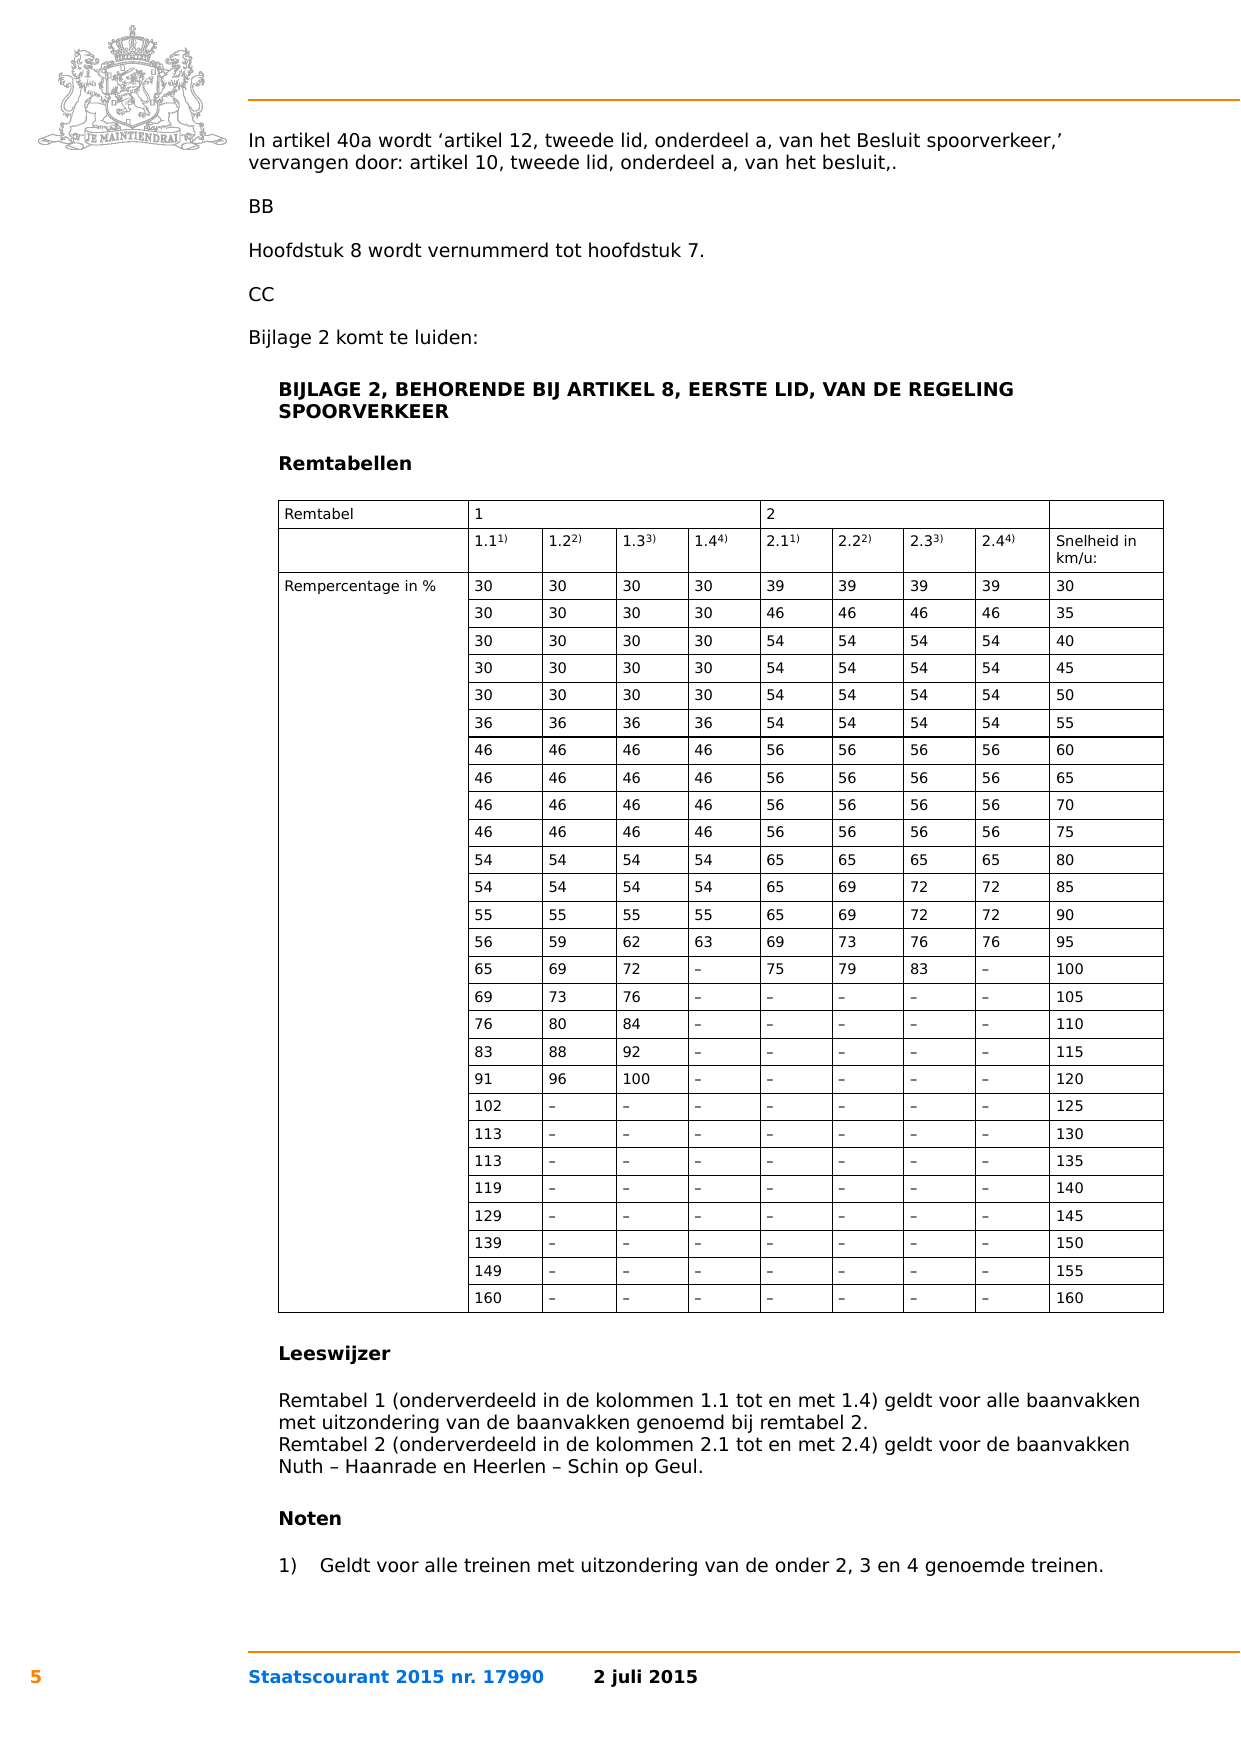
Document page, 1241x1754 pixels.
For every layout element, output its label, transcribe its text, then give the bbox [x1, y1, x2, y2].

table_cell – [689, 957, 760, 983]
table_cell – [761, 1148, 832, 1175]
table_cell 100 [1050, 957, 1163, 983]
text Remtabel 1 (onderverdeeld in de kolommen 1.1 tot en met 1.4) geldt voor alle baanvakken met uitzondering van de baanvakken genoemd bij remtabel 2. [278, 1390, 1163, 1434]
table_cell 36 [617, 710, 688, 736]
table_cell – [689, 1285, 760, 1312]
table_cell 55 [469, 902, 542, 928]
table_cell – [833, 984, 903, 1010]
table_cell – [904, 1258, 975, 1284]
table_cell 30 [469, 655, 542, 682]
table_cell 69 [469, 984, 542, 1010]
table_cell 56 [904, 820, 975, 846]
table_cell – [689, 1121, 760, 1147]
table_cell 54 [761, 655, 832, 682]
table_cell 145 [1050, 1203, 1163, 1229]
table_cell 54 [689, 847, 760, 873]
table_cell – [976, 1203, 1049, 1229]
subtitle Leeswijzer [278, 1343, 1163, 1365]
table_cell 46 [469, 765, 542, 791]
table_cell – [833, 1011, 903, 1038]
table_cell – [761, 984, 832, 1010]
table_cell – [976, 984, 1049, 1010]
table_cell 56 [976, 792, 1049, 818]
table_cell 62 [617, 929, 688, 956]
table_cell 72 [904, 874, 975, 901]
table_cell 30 [689, 600, 760, 627]
table_cell – [761, 1203, 832, 1229]
text Bijlage 2 komt te luiden: [248, 327, 1163, 349]
table_cell 45 [1050, 655, 1163, 682]
table_cell 46 [689, 792, 760, 818]
table_cell 30 [543, 683, 616, 709]
table_cell 56 [761, 820, 832, 846]
table_cell 39 [904, 573, 975, 599]
table_cell – [904, 984, 975, 1010]
table_cell 46 [617, 820, 688, 846]
table_cell – [976, 1176, 1049, 1202]
table_cell – [617, 1094, 688, 1120]
table_cell – [833, 1094, 903, 1120]
table_cell 54 [469, 874, 542, 901]
table_cell – [543, 1121, 616, 1147]
table_cell 65 [761, 874, 832, 901]
table_cell 85 [1050, 874, 1163, 901]
text Hoofdstuk 8 wordt vernummerd tot hoofdstuk 7. [248, 239, 1163, 262]
table_cell 96 [543, 1066, 616, 1092]
table_cell 46 [617, 792, 688, 818]
table_cell 46 [469, 792, 542, 818]
table_cell 1.44) [689, 529, 760, 572]
table_cell – [904, 1011, 975, 1038]
table_cell – [904, 1148, 975, 1175]
table_cell 54 [904, 655, 975, 682]
table_cell 120 [1050, 1066, 1163, 1092]
table_cell 56 [761, 738, 832, 764]
table_header [1050, 501, 1163, 528]
table_cell 30 [617, 655, 688, 682]
table_cell 70 [1050, 792, 1163, 818]
table_cell 72 [976, 902, 1049, 928]
picture [38, 25, 227, 150]
table_cell – [976, 1231, 1049, 1257]
table_cell – [689, 1148, 760, 1175]
table_cell – [617, 1231, 688, 1257]
text CC [248, 283, 1163, 305]
table_cell 56 [469, 929, 542, 956]
table_cell – [689, 1094, 760, 1120]
table_cell 54 [617, 874, 688, 901]
table_cell 2.11) [761, 529, 832, 572]
table_cell 113 [469, 1121, 542, 1147]
table_cell 54 [761, 683, 832, 709]
subtitle Noten [278, 1508, 1163, 1529]
table_cell 69 [543, 957, 616, 983]
table_cell 54 [761, 710, 832, 736]
table_cell 46 [976, 600, 1049, 627]
table_cell 72 [904, 902, 975, 928]
table_cell 35 [1050, 600, 1163, 627]
table_cell 100 [617, 1066, 688, 1092]
table_cell 30 [617, 683, 688, 709]
table_cell 59 [543, 929, 616, 956]
table_cell – [617, 1203, 688, 1229]
table_cell 46 [617, 738, 688, 764]
table_cell 46 [689, 738, 760, 764]
table_cell Snelheid in km/u: [1050, 529, 1163, 572]
table_cell – [761, 1039, 832, 1065]
table_cell – [761, 1258, 832, 1284]
table_cell 76 [617, 984, 688, 1010]
table_cell – [761, 1121, 832, 1147]
table_cell – [761, 1285, 832, 1312]
table_cell 65 [1050, 765, 1163, 791]
table_cell – [543, 1148, 616, 1175]
table_cell – [904, 1094, 975, 1120]
table_cell 36 [543, 710, 616, 736]
table_cell 30 [469, 573, 542, 599]
table_cell 150 [1050, 1231, 1163, 1257]
table_cell 40 [1050, 628, 1163, 654]
table_cell 84 [617, 1011, 688, 1038]
table_cell 91 [469, 1066, 542, 1092]
table_cell 76 [469, 1011, 542, 1038]
table_cell – [976, 957, 1049, 983]
table_cell 65 [833, 847, 903, 873]
table_cell 139 [469, 1231, 542, 1257]
table_cell 63 [689, 929, 760, 956]
table_cell 54 [976, 628, 1049, 654]
table_cell 30 [543, 628, 616, 654]
table_header Remtabel [279, 501, 468, 528]
table_cell – [689, 1011, 760, 1038]
table_cell 50 [1050, 683, 1163, 709]
table_cell 30 [617, 573, 688, 599]
table_cell 54 [904, 683, 975, 709]
text In artikel 40a wordt ‘artikel 12, tweede lid, onderdeel a, van het Besluit spoorverkeer,’ vervangen door: artikel 10, tweede lid, onderdeel a, van het besluit,. [248, 130, 1163, 174]
table_cell 1.11) [469, 529, 542, 572]
table_cell 73 [543, 984, 616, 1010]
table_cell 2.22) [833, 529, 903, 572]
table_cell 56 [976, 820, 1049, 846]
table_cell – [904, 1203, 975, 1229]
table_cell 46 [543, 765, 616, 791]
table_cell – [904, 1039, 975, 1065]
table_cell – [617, 1176, 688, 1202]
table_cell 88 [543, 1039, 616, 1065]
table_cell 46 [469, 738, 542, 764]
table_cell 54 [833, 655, 903, 682]
table_cell 30 [543, 655, 616, 682]
table_cell – [904, 1176, 975, 1202]
table_cell 39 [761, 573, 832, 599]
table_cell 55 [543, 902, 616, 928]
table_cell 30 [689, 683, 760, 709]
table_cell 30 [469, 628, 542, 654]
table_cell 46 [689, 820, 760, 846]
table_cell – [761, 1011, 832, 1038]
table_cell 76 [904, 929, 975, 956]
table_cell 1.33) [617, 529, 688, 572]
table_cell 65 [976, 847, 1049, 873]
table_cell 119 [469, 1176, 542, 1202]
table_cell 83 [469, 1039, 542, 1065]
table_cell 65 [904, 847, 975, 873]
table_cell – [904, 1121, 975, 1147]
table_cell 30 [543, 600, 616, 627]
table_cell 46 [543, 738, 616, 764]
table_cell [279, 529, 468, 572]
table_cell 54 [617, 847, 688, 873]
table_cell 75 [761, 957, 832, 983]
table_cell 95 [1050, 929, 1163, 956]
table_cell 30 [1050, 573, 1163, 599]
table_cell 30 [689, 573, 760, 599]
table_cell – [543, 1094, 616, 1120]
text 1) Geldt voor alle treinen met uitzondering van de onder 2, 3 en 4 genoemde treinen. [278, 1554, 1163, 1577]
table_cell – [617, 1285, 688, 1312]
table_cell 56 [976, 738, 1049, 764]
table_cell 140 [1050, 1176, 1163, 1202]
table_cell 69 [833, 902, 903, 928]
table_cell 72 [976, 874, 1049, 901]
table_cell 125 [1050, 1094, 1163, 1120]
table_cell 76 [976, 929, 1049, 956]
table_cell – [833, 1203, 903, 1229]
text Remtabel 2 (onderverdeeld in de kolommen 2.1 tot en met 2.4) geldt voor de baanvakken Nuth – Haanrade en Heerlen – Schin op Geul. [278, 1434, 1163, 1478]
table_cell – [976, 1094, 1049, 1120]
table_cell 69 [833, 874, 903, 901]
table_cell 2.44) [976, 529, 1049, 572]
table_cell – [689, 1231, 760, 1257]
table_cell 1.22) [543, 529, 616, 572]
table_cell 80 [543, 1011, 616, 1038]
table_cell Rempercentage in % [279, 573, 468, 1312]
table_cell – [904, 1066, 975, 1092]
subtitle Remtabellen [278, 453, 1163, 475]
table_cell 56 [833, 792, 903, 818]
table_cell 39 [833, 573, 903, 599]
table_cell 46 [543, 820, 616, 846]
table_cell 155 [1050, 1258, 1163, 1284]
table_cell 69 [761, 929, 832, 956]
table_cell 160 [1050, 1285, 1163, 1312]
table_cell 90 [1050, 902, 1163, 928]
table_cell 46 [904, 600, 975, 627]
table_cell 73 [833, 929, 903, 956]
table_cell – [543, 1231, 616, 1257]
table_cell 92 [617, 1039, 688, 1065]
table_cell – [543, 1285, 616, 1312]
table_cell 30 [469, 683, 542, 709]
table_cell 75 [1050, 820, 1163, 846]
table_cell 54 [976, 655, 1049, 682]
table_cell 46 [617, 765, 688, 791]
table_cell 56 [833, 765, 903, 791]
text BB [248, 196, 1163, 218]
table_cell 56 [761, 792, 832, 818]
table_cell – [976, 1066, 1049, 1092]
table_cell 39 [976, 573, 1049, 599]
table_cell 46 [833, 600, 903, 627]
table_cell 54 [833, 628, 903, 654]
table_cell 54 [469, 847, 542, 873]
table_cell 54 [689, 874, 760, 901]
table_cell 55 [689, 902, 760, 928]
table_cell 30 [689, 655, 760, 682]
table_cell 46 [689, 765, 760, 791]
table_cell – [689, 1203, 760, 1229]
table_cell 130 [1050, 1121, 1163, 1147]
table_cell – [976, 1039, 1049, 1065]
table_cell – [833, 1121, 903, 1147]
table_cell 135 [1050, 1148, 1163, 1175]
table_cell 54 [904, 710, 975, 736]
table_header 1 [469, 501, 760, 528]
table_cell 54 [543, 847, 616, 873]
table_cell – [833, 1258, 903, 1284]
table_cell 54 [976, 683, 1049, 709]
table_cell 110 [1050, 1011, 1163, 1038]
table_cell – [543, 1176, 616, 1202]
table_cell 54 [904, 628, 975, 654]
table_cell 80 [1050, 847, 1163, 873]
table_cell 56 [904, 765, 975, 791]
table_cell – [617, 1148, 688, 1175]
table_cell – [689, 1066, 760, 1092]
table_cell – [833, 1039, 903, 1065]
table_cell – [904, 1231, 975, 1257]
table_cell – [761, 1176, 832, 1202]
table_cell 72 [617, 957, 688, 983]
table_cell – [761, 1094, 832, 1120]
table_cell 46 [469, 820, 542, 846]
table_cell – [689, 1258, 760, 1284]
table_cell – [761, 1231, 832, 1257]
subtitle BIJLAGE 2, BEHORENDE BIJ ARTIKEL 8, EERSTE LID, VAN DE REGELING SPOORVERKEER [278, 379, 1163, 423]
table_cell 56 [833, 738, 903, 764]
table_cell 113 [469, 1148, 542, 1175]
table_cell – [689, 1039, 760, 1065]
table_cell 83 [904, 957, 975, 983]
table_cell 60 [1050, 738, 1163, 764]
table_cell – [976, 1148, 1049, 1175]
table_cell 55 [617, 902, 688, 928]
table_cell – [543, 1258, 616, 1284]
table_cell 160 [469, 1285, 542, 1312]
table_cell 105 [1050, 984, 1163, 1010]
table_cell 30 [469, 600, 542, 627]
table_cell – [543, 1203, 616, 1229]
table_cell 30 [543, 573, 616, 599]
table_cell – [833, 1285, 903, 1312]
table_cell – [761, 1066, 832, 1092]
table_cell 54 [833, 710, 903, 736]
table_cell – [833, 1066, 903, 1092]
table_cell 36 [469, 710, 542, 736]
table_cell – [976, 1258, 1049, 1284]
table_cell – [976, 1011, 1049, 1038]
table_cell 30 [617, 628, 688, 654]
table_cell 65 [469, 957, 542, 983]
table_cell 115 [1050, 1039, 1163, 1065]
table_cell 56 [976, 765, 1049, 791]
table_cell 36 [689, 710, 760, 736]
table_cell 65 [761, 902, 832, 928]
table_header 2 [761, 501, 1049, 528]
table_cell 30 [689, 628, 760, 654]
table_cell 129 [469, 1203, 542, 1229]
table_cell 56 [904, 792, 975, 818]
table_cell – [689, 984, 760, 1010]
table_cell – [976, 1285, 1049, 1312]
table_cell 2.33) [904, 529, 975, 572]
table_cell 54 [833, 683, 903, 709]
table_cell 56 [833, 820, 903, 846]
table_cell – [617, 1121, 688, 1147]
table_cell 46 [543, 792, 616, 818]
table_cell 79 [833, 957, 903, 983]
table_cell 54 [543, 874, 616, 901]
table_cell – [976, 1121, 1049, 1147]
table_cell 55 [1050, 710, 1163, 736]
table_cell – [833, 1231, 903, 1257]
table_cell 149 [469, 1258, 542, 1284]
table_cell 65 [761, 847, 832, 873]
table_cell – [617, 1258, 688, 1284]
table_cell 102 [469, 1094, 542, 1120]
table_cell – [689, 1176, 760, 1202]
table_cell 30 [617, 600, 688, 627]
table_cell 54 [761, 628, 832, 654]
table_cell – [833, 1148, 903, 1175]
table_cell – [904, 1285, 975, 1312]
table_cell 56 [761, 765, 832, 791]
table_cell – [833, 1176, 903, 1202]
table_cell 46 [761, 600, 832, 627]
table_cell 54 [976, 710, 1049, 736]
table_cell 56 [904, 738, 975, 764]
